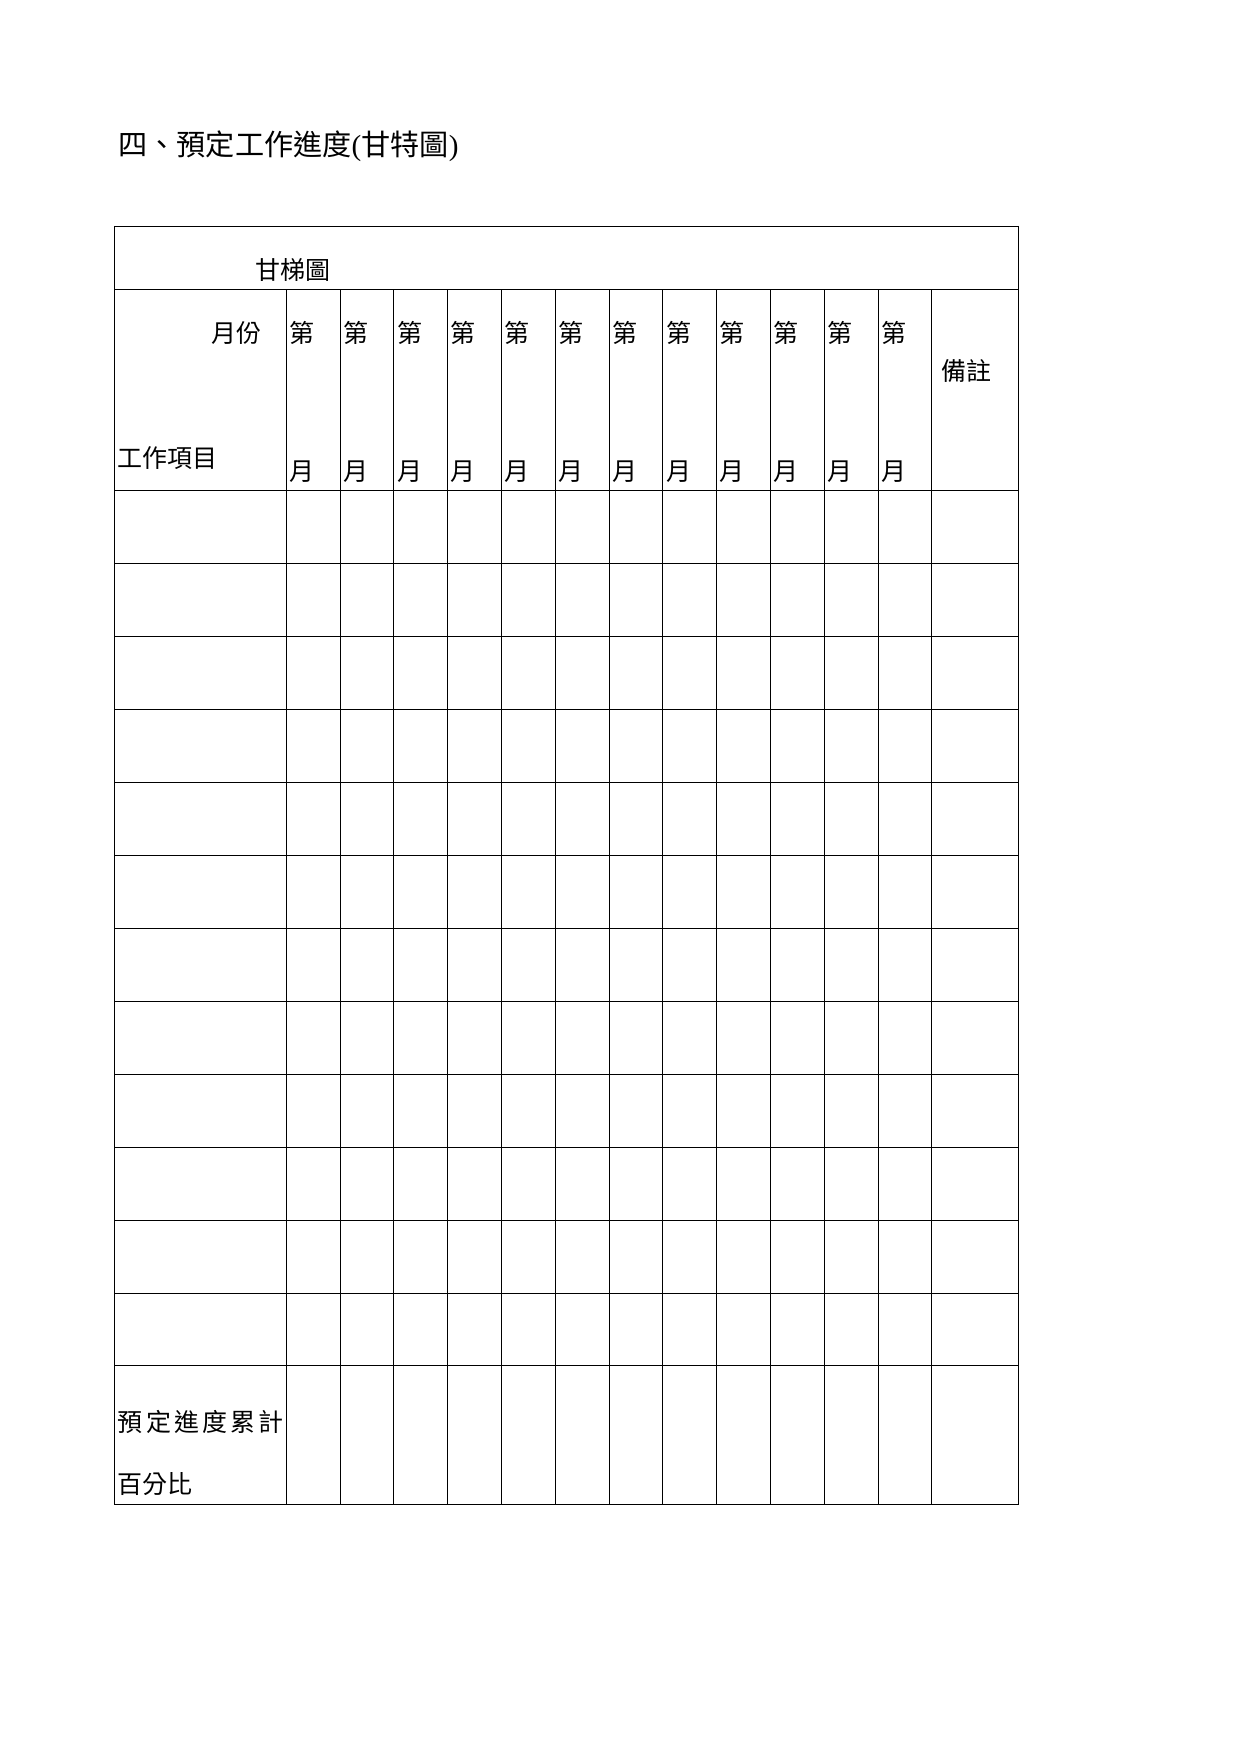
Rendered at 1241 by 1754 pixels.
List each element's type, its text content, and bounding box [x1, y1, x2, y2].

table_cell [556, 929, 609, 1001]
table_cell [394, 1148, 447, 1219]
table_cell [341, 1294, 393, 1365]
table_cell [610, 564, 662, 636]
table_cell [502, 564, 555, 636]
table_cell 第 月 [663, 290, 716, 490]
table_cell [879, 1294, 931, 1365]
table_cell [825, 1075, 878, 1147]
table_cell [556, 1148, 609, 1219]
table_cell [825, 1002, 878, 1074]
table_cell [556, 1002, 609, 1074]
table_cell [448, 1221, 501, 1292]
table_cell [115, 1148, 286, 1219]
table_cell [610, 929, 662, 1001]
table_cell [394, 1075, 447, 1147]
table_cell [115, 783, 286, 855]
table_cell [932, 1075, 1018, 1147]
table_cell [771, 856, 824, 928]
table_cell [610, 856, 662, 928]
table_cell [663, 710, 716, 782]
table_cell [502, 929, 555, 1001]
table_cell [663, 1366, 716, 1504]
table_cell [556, 491, 609, 563]
table_cell [825, 1366, 878, 1504]
table_cell [341, 637, 393, 709]
table_cell [115, 856, 286, 928]
table_cell [771, 929, 824, 1001]
table_cell [394, 637, 447, 709]
table_cell [287, 710, 340, 782]
table_cell [394, 710, 447, 782]
table_cell [287, 1148, 340, 1219]
table_cell [663, 783, 716, 855]
table_cell [771, 783, 824, 855]
table_cell [287, 1075, 340, 1147]
table_cell [502, 710, 555, 782]
table_cell [448, 1002, 501, 1074]
table_cell [879, 564, 931, 636]
table_cell [115, 491, 286, 563]
table_cell [115, 710, 286, 782]
table_cell [610, 783, 662, 855]
table_cell 第 月 [717, 290, 770, 490]
table_cell [556, 1294, 609, 1365]
table_cell [341, 929, 393, 1001]
table_cell [287, 564, 340, 636]
table_cell [115, 637, 286, 709]
table_cell [394, 929, 447, 1001]
table_cell [394, 1002, 447, 1074]
table_cell [115, 1221, 286, 1292]
table_cell [932, 783, 1018, 855]
table_cell [502, 856, 555, 928]
table_cell [879, 710, 931, 782]
table_cell [879, 1366, 931, 1504]
table_cell [771, 710, 824, 782]
table_cell [448, 1148, 501, 1219]
table_cell [448, 783, 501, 855]
table_cell [717, 637, 770, 709]
table_cell [663, 1148, 716, 1219]
table_cell [879, 1002, 931, 1074]
table_cell [115, 1294, 286, 1365]
table_cell [825, 783, 878, 855]
table_cell [448, 710, 501, 782]
table_cell [287, 1002, 340, 1074]
table_cell [825, 564, 878, 636]
table_cell [287, 1221, 340, 1292]
table_cell [341, 783, 393, 855]
table_cell [771, 1075, 824, 1147]
table_cell [115, 1075, 286, 1147]
table_cell [448, 1075, 501, 1147]
table_cell [341, 856, 393, 928]
table_cell [556, 1075, 609, 1147]
table_cell [879, 1148, 931, 1219]
table_cell [932, 1294, 1018, 1365]
table_cell [825, 1221, 878, 1292]
table_cell 第 月 [610, 290, 662, 490]
table_cell [502, 1002, 555, 1074]
table_cell [663, 1221, 716, 1292]
table_cell [825, 1148, 878, 1219]
table_cell [394, 1366, 447, 1504]
table_cell [717, 1148, 770, 1219]
table_cell [717, 1221, 770, 1292]
table_cell 第 月 [287, 290, 340, 490]
table_cell [825, 491, 878, 563]
table_cell [448, 1366, 501, 1504]
table_cell [556, 564, 609, 636]
table_cell [825, 929, 878, 1001]
table_cell [879, 783, 931, 855]
table_cell [502, 1148, 555, 1219]
table_cell [448, 637, 501, 709]
table_cell [341, 564, 393, 636]
table_cell [771, 564, 824, 636]
table_cell [610, 637, 662, 709]
table_cell [610, 1294, 662, 1365]
table_cell [448, 491, 501, 563]
table_cell [663, 1002, 716, 1074]
table_cell [932, 1366, 1018, 1504]
table_cell 月份 工作項目 [115, 290, 286, 490]
table_cell [825, 637, 878, 709]
table_cell 第 月 [341, 290, 393, 490]
table_cell [115, 929, 286, 1001]
table_cell 第 月 [502, 290, 555, 490]
table_cell [115, 564, 286, 636]
table_cell [556, 710, 609, 782]
table_cell [932, 637, 1018, 709]
table_cell [394, 856, 447, 928]
table_cell [932, 1002, 1018, 1074]
text 四、預定工作進度(甘特圖) [118, 101, 1122, 163]
table_cell 預定進度累計百分比 [115, 1366, 286, 1504]
table_cell [663, 856, 716, 928]
table_cell [341, 1002, 393, 1074]
table_cell [287, 1366, 340, 1504]
table_cell [556, 783, 609, 855]
table_cell [717, 564, 770, 636]
table_cell [717, 1294, 770, 1365]
table_cell [717, 1366, 770, 1504]
table_cell [341, 1221, 393, 1292]
table_cell [932, 1221, 1018, 1292]
table_cell [287, 929, 340, 1001]
table_cell [932, 710, 1018, 782]
table_cell [448, 564, 501, 636]
table_cell [932, 491, 1018, 563]
table_cell [771, 637, 824, 709]
table_cell [610, 491, 662, 563]
table_cell [717, 929, 770, 1001]
table_cell [717, 856, 770, 928]
table_cell [771, 1148, 824, 1219]
table_cell [341, 1366, 393, 1504]
table_cell [115, 1002, 286, 1074]
table_cell [341, 1148, 393, 1219]
table_cell [663, 637, 716, 709]
table_cell [717, 710, 770, 782]
table_cell [287, 783, 340, 855]
table_cell [771, 1002, 824, 1074]
table_cell [394, 491, 447, 563]
table_cell [932, 564, 1018, 636]
table_header 甘梯圖 [115, 227, 1018, 289]
table_cell [448, 1294, 501, 1365]
table_cell [771, 1294, 824, 1365]
table_cell [394, 783, 447, 855]
table_cell 第 月 [556, 290, 609, 490]
table_cell [556, 637, 609, 709]
table_cell [502, 491, 555, 563]
table_cell [556, 856, 609, 928]
table_cell [717, 1002, 770, 1074]
table_cell [663, 491, 716, 563]
table_cell [394, 1294, 447, 1365]
table_cell [556, 1221, 609, 1292]
table_cell [663, 1075, 716, 1147]
table_cell [771, 1221, 824, 1292]
table_cell [448, 856, 501, 928]
table_cell [287, 637, 340, 709]
table_cell [610, 710, 662, 782]
table_cell 第 月 [448, 290, 501, 490]
table_cell [341, 710, 393, 782]
table_cell [394, 1221, 447, 1292]
table_cell [610, 1221, 662, 1292]
table_cell [663, 564, 716, 636]
table_cell [825, 710, 878, 782]
table_cell [932, 1148, 1018, 1219]
table_cell [825, 1294, 878, 1365]
table_cell 備註 [932, 290, 1018, 490]
table_cell [771, 1366, 824, 1504]
table_cell 第 月 [771, 290, 824, 490]
table_cell [341, 1075, 393, 1147]
table_cell [717, 783, 770, 855]
table_cell [932, 929, 1018, 1001]
table_cell [502, 1075, 555, 1147]
table_cell [610, 1075, 662, 1147]
table_cell [394, 564, 447, 636]
table_cell [879, 1075, 931, 1147]
table_cell [610, 1148, 662, 1219]
table_cell [502, 1294, 555, 1365]
table_cell [287, 856, 340, 928]
table_cell [287, 1294, 340, 1365]
table_cell [879, 637, 931, 709]
table_cell [717, 1075, 770, 1147]
table_cell [825, 856, 878, 928]
table_cell 第 月 [394, 290, 447, 490]
table_cell [502, 1221, 555, 1292]
table_cell [663, 929, 716, 1001]
table_cell 第 月 [825, 290, 878, 490]
table_cell [556, 1366, 609, 1504]
table_cell [502, 637, 555, 709]
table_cell [610, 1366, 662, 1504]
table_cell [932, 856, 1018, 928]
table_cell [717, 491, 770, 563]
table_cell [879, 929, 931, 1001]
table_cell 第 月 [879, 290, 931, 490]
table_cell [879, 491, 931, 563]
table_cell [502, 1366, 555, 1504]
table_cell [879, 856, 931, 928]
table_cell [879, 1221, 931, 1292]
table_cell [610, 1002, 662, 1074]
table_cell [341, 491, 393, 563]
table_cell [448, 929, 501, 1001]
table_cell [663, 1294, 716, 1365]
table_cell [771, 491, 824, 563]
table_cell [502, 783, 555, 855]
table_cell [287, 491, 340, 563]
